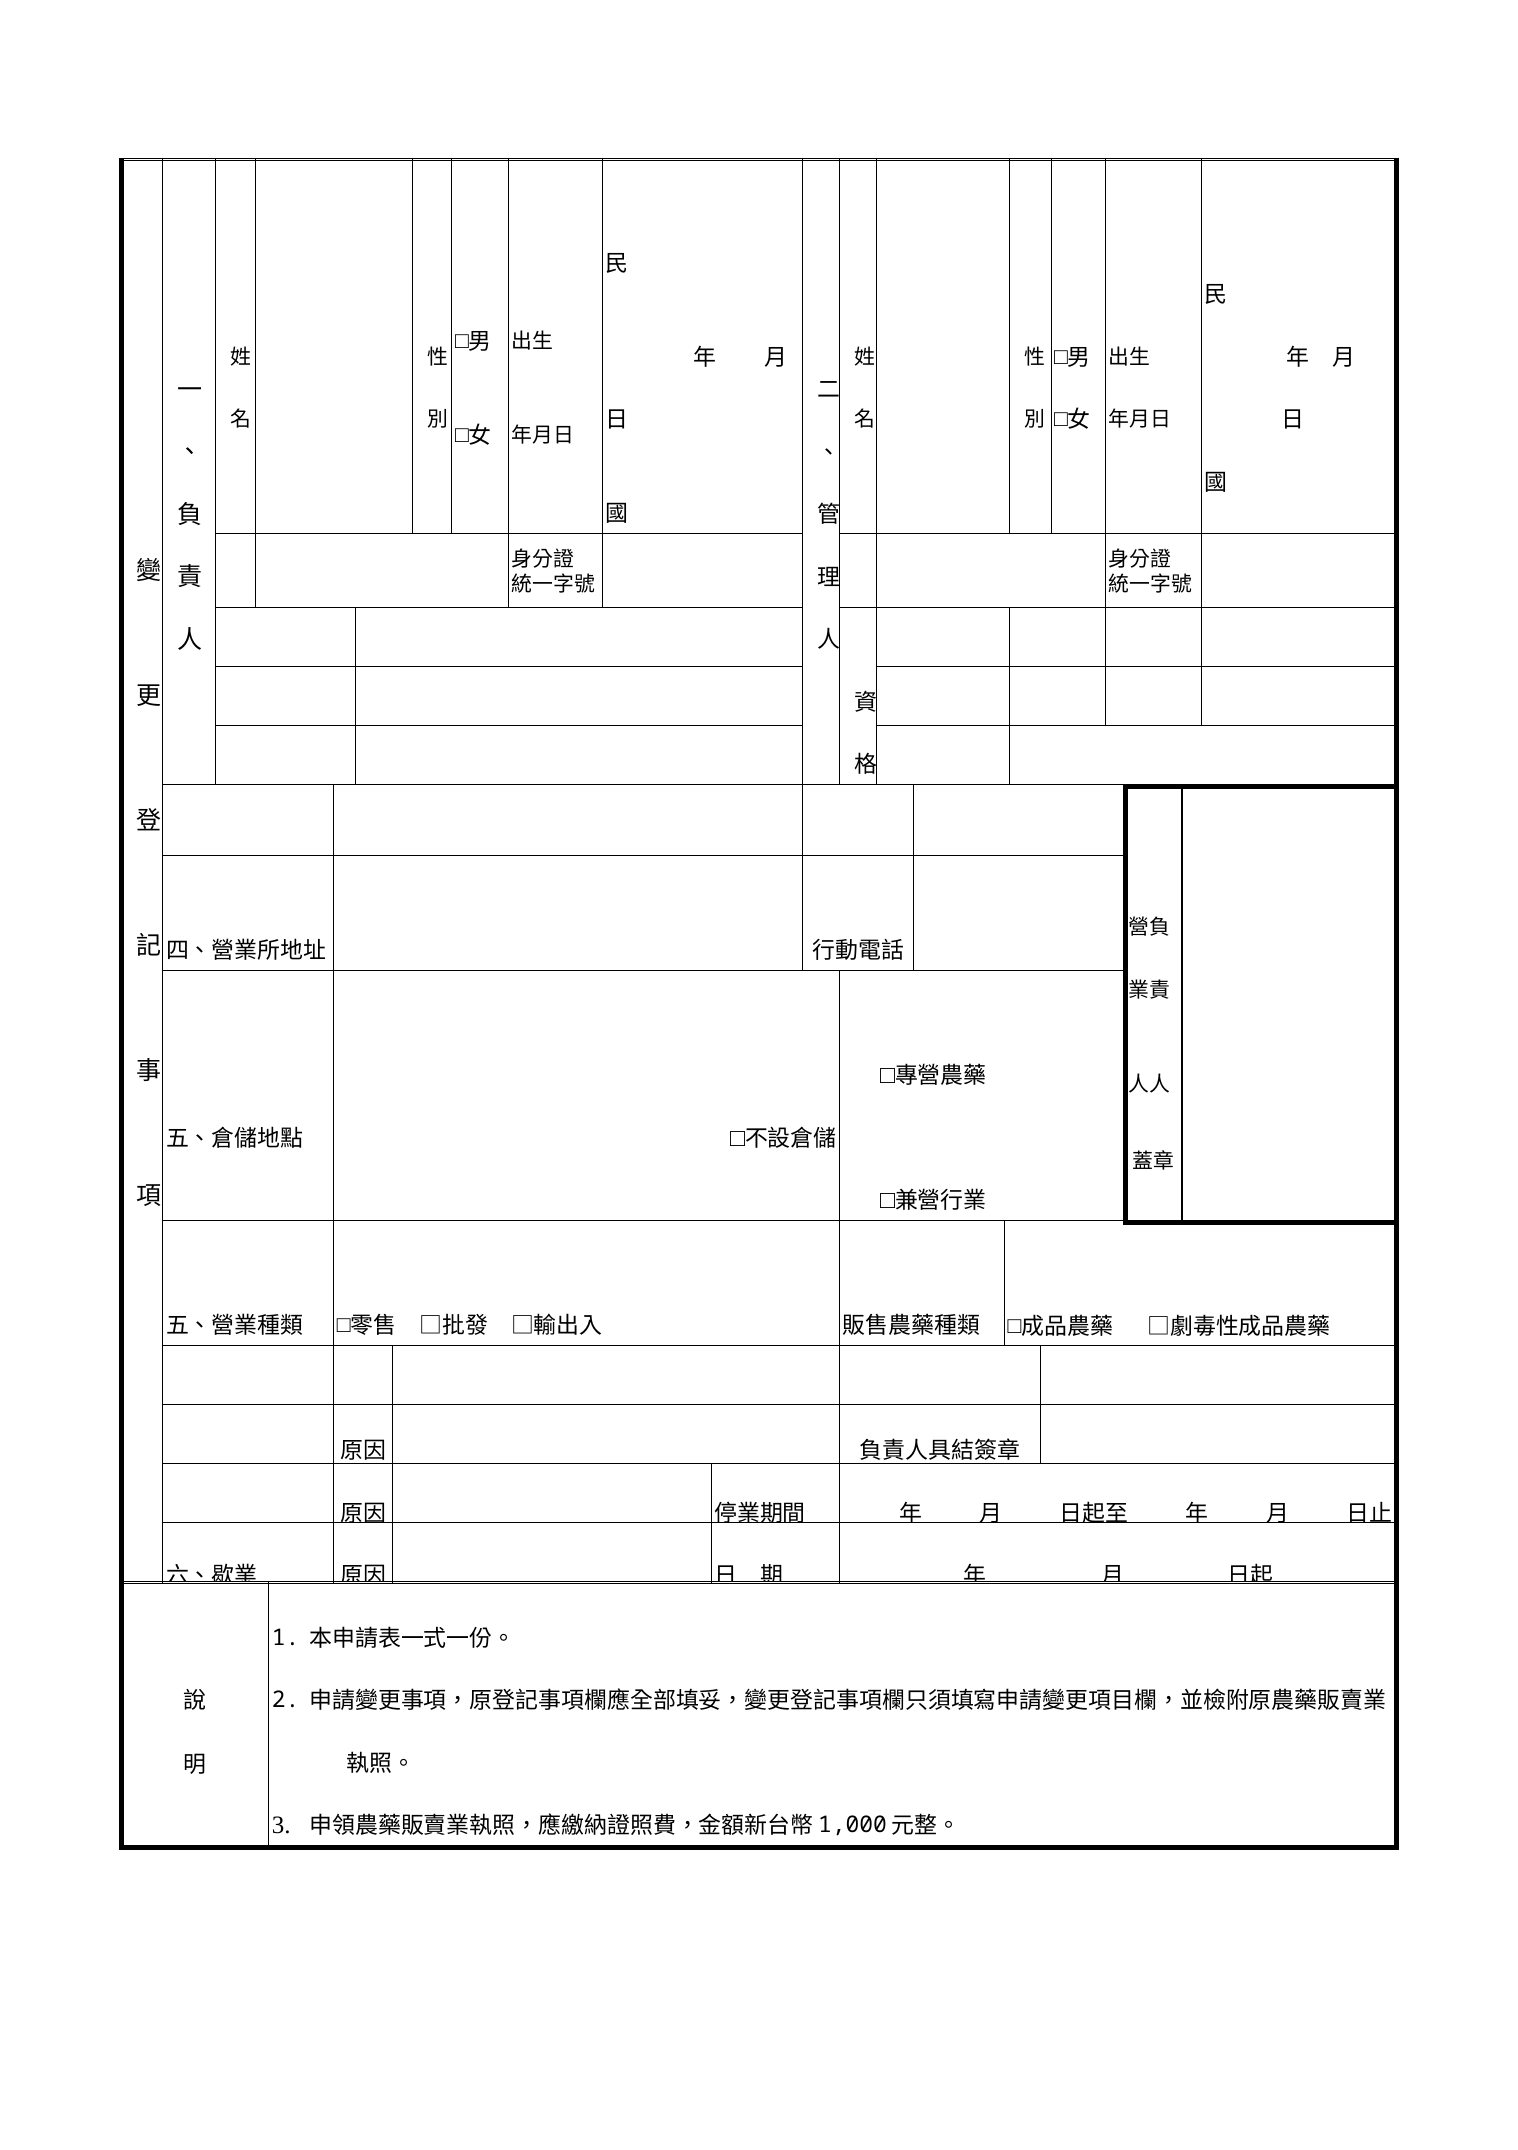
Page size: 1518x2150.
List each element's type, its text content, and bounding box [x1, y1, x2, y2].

table_cell 五、營業種類 [163, 1221, 333, 1345]
table_cell [1010, 667, 1105, 725]
table_cell [914, 856, 1123, 970]
table_cell 身分證 統一字號 [509, 534, 602, 607]
table_cell 經歷 [216, 667, 355, 725]
table_cell [356, 667, 802, 725]
table_cell 住址 [216, 534, 255, 607]
table_cell [877, 161, 1009, 532]
table_cell 原因 [334, 1523, 392, 1581]
table_cell 六、歇業 [163, 1523, 333, 1581]
table_cell 五、倉儲地點 [163, 971, 333, 1220]
table_cell 原因 [334, 1346, 392, 1404]
table_cell [256, 161, 412, 532]
table_cell 負責人具結簽章 [840, 1346, 1040, 1404]
table_cell [256, 534, 508, 607]
table_cell □專營農藥 □兼營行業 [840, 971, 1123, 1220]
table_cell 一、負責人 [163, 161, 215, 784]
table_cell 變 更 登 記 事 項 [124, 161, 162, 1522]
table_cell [334, 785, 802, 855]
table_cell □成品農藥 □劇毒性成品農藥 [1005, 1221, 1394, 1345]
table_cell 四、營業所地址 [163, 856, 333, 970]
table_cell 五、停業 [163, 1464, 333, 1522]
table_cell 身分證 統一字號 [1106, 534, 1201, 607]
table_cell 販售農藥種類 [840, 1221, 1004, 1345]
table_cell 日 期 [712, 1523, 839, 1581]
table_cell [334, 856, 802, 970]
table_cell [393, 1346, 839, 1404]
table_cell 年 月 日起至 年 月 日止 [840, 1464, 1394, 1522]
table_cell 畢（肆）業 [356, 608, 802, 666]
table_cell [393, 1464, 711, 1522]
table_cell 證件字號 [1106, 667, 1201, 725]
table_cell 出生 年月日 [1106, 161, 1201, 532]
table_cell 二、管理人 [803, 161, 839, 784]
table_cell 高普考 科系年度 [877, 667, 1009, 725]
table_cell 六、補發 [163, 1346, 333, 1404]
table_cell [877, 534, 1105, 607]
table_cell 證件字號 [1106, 608, 1201, 666]
table_cell 教育程度 [216, 608, 355, 666]
table_cell 姓名 [840, 161, 876, 532]
table_cell 農藥管證字 號 [356, 726, 802, 784]
table_cell □男 □女 [1052, 161, 1105, 532]
table_cell 姓名 [216, 161, 255, 532]
table_cell 原因 [334, 1405, 392, 1463]
table_cell [124, 1522, 162, 1581]
table_cell 本申請表一式一份。 申請變更事項，原登記事項欄應全部填妥，變更登記事項欄只須填寫申請變更項目欄，並檢附原農藥販賣業執照。 申領農藥販賣業執照，應繳納證照費，金額新台幣1,000元整。 [269, 1584, 1394, 1845]
table_cell 原因 [334, 1464, 392, 1522]
table_cell □不設倉儲 [334, 971, 839, 1220]
table_cell [393, 1405, 839, 1463]
table_cell [1041, 1405, 1394, 1463]
table_cell 停業期間 [712, 1464, 839, 1522]
table_cell [1202, 608, 1394, 666]
table_cell 負責人具結簽章 [840, 1405, 1040, 1463]
table_cell 電話 [803, 785, 913, 855]
table_cell 藥農販賣業 訓練合格證書 [877, 726, 1009, 784]
table_cell 農藥販賣業 訓練合格證書 [216, 726, 355, 784]
table_cell [1202, 667, 1394, 725]
table_cell 資格 [840, 608, 876, 784]
table_cell 農藥管證字 號 [1010, 726, 1394, 784]
table_cell [603, 534, 802, 607]
table_cell 住 址 [840, 534, 876, 607]
table_cell [1202, 534, 1394, 607]
table_cell [393, 1523, 711, 1581]
table_cell 民 年 月 日 國 [603, 161, 802, 532]
table_cell 出生 年月日 [509, 161, 602, 532]
table_cell □男 □女 [452, 161, 508, 532]
table_cell [1041, 1346, 1394, 1404]
table_cell 民 年 月 日 國 [1202, 161, 1394, 532]
table_cell □零售 □批發 □輸出入 [334, 1221, 839, 1345]
table_cell 營負 業責 人人 蓋章 [1128, 789, 1181, 1220]
table_cell 行動電話 [803, 856, 913, 970]
table_cell 七、換發 [163, 1405, 333, 1463]
table_cell [914, 785, 1123, 855]
table_cell 性別 [413, 161, 451, 532]
table_cell 三、行號名稱 [163, 785, 333, 855]
table_cell [1010, 608, 1105, 666]
table_cell 年 月 日起 [840, 1523, 1394, 1581]
table_cell 說 明 [124, 1584, 268, 1845]
table_cell [1183, 789, 1394, 1220]
table_cell 畢業學校 科系年度 [877, 608, 1009, 666]
table_cell 性別 [1010, 161, 1051, 532]
